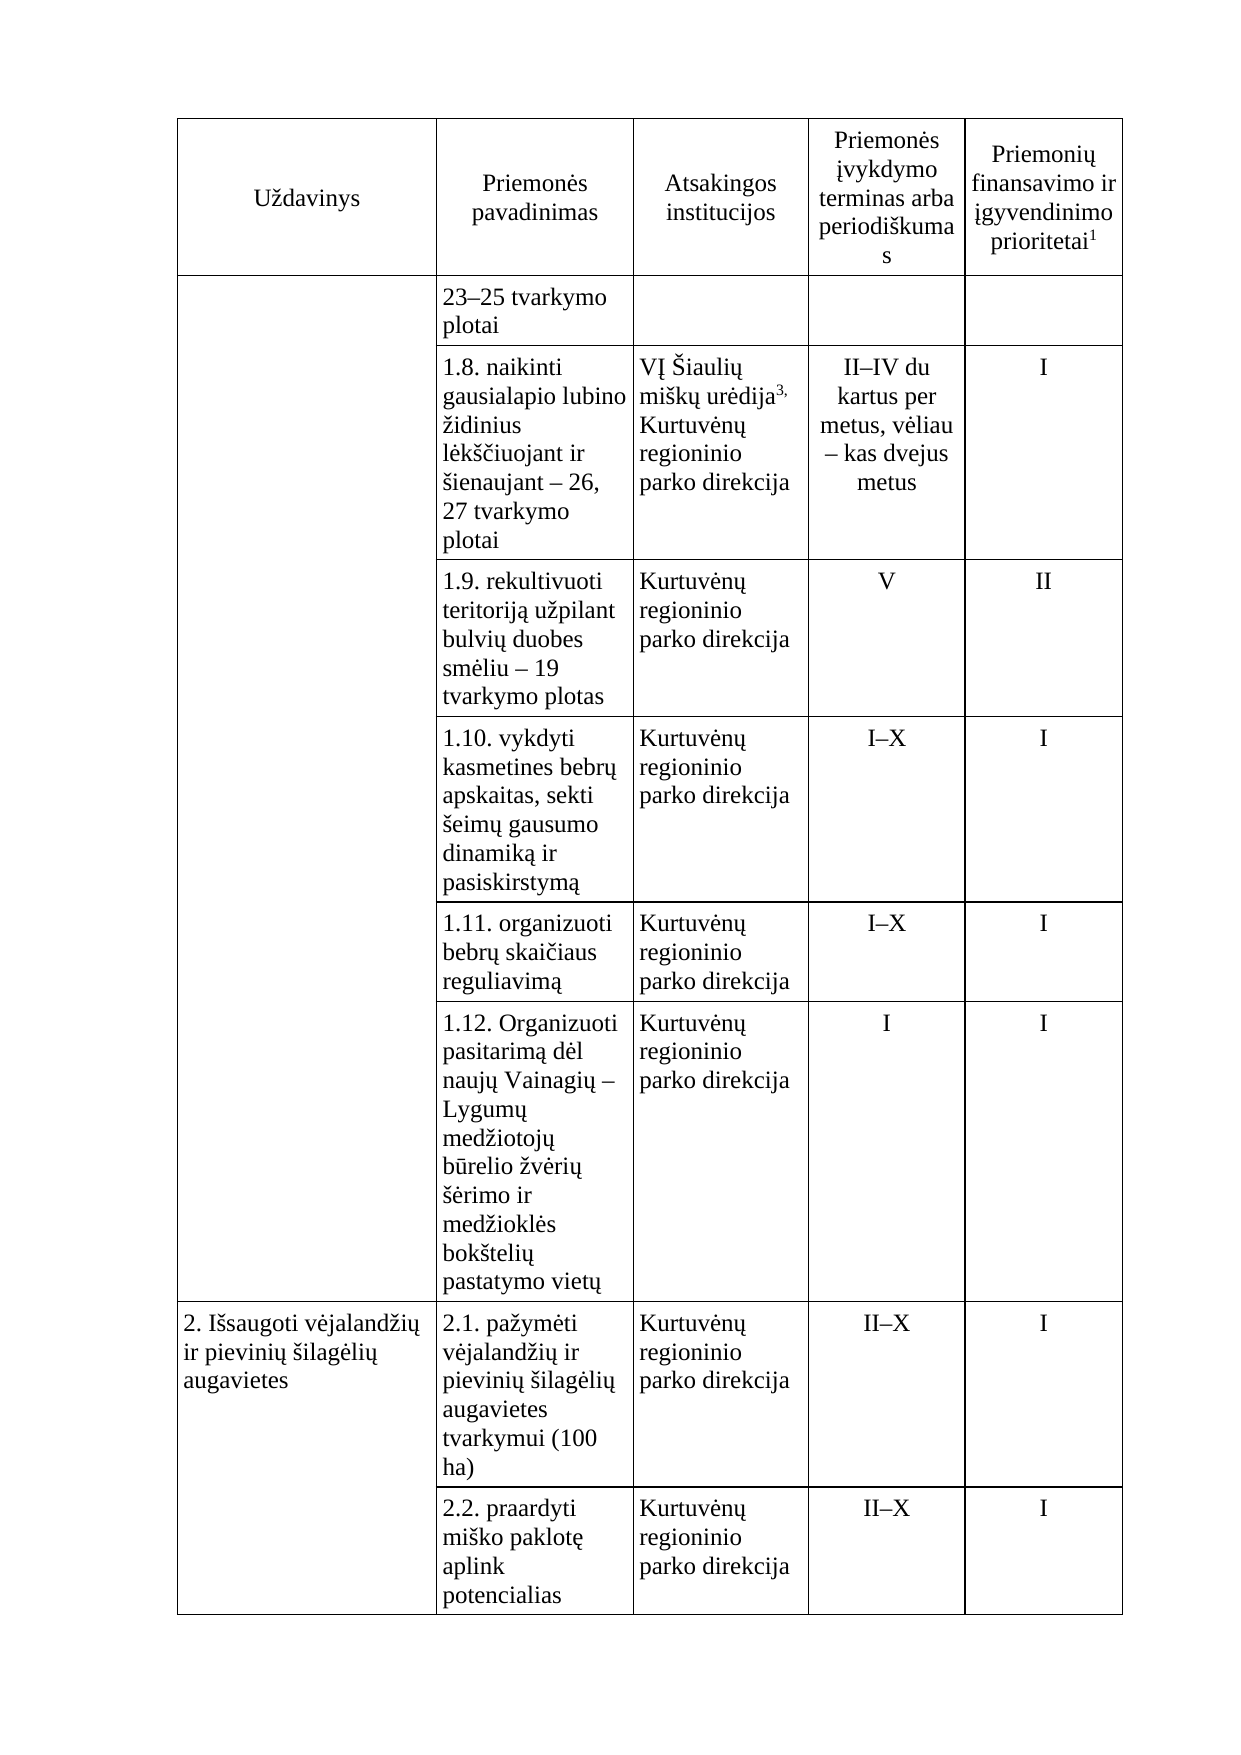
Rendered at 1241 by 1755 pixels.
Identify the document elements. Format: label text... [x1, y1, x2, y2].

table_cell I [966, 1302, 1122, 1486]
table_header Priemonių finansavimo ir įgyvendinimo prioritetai1 [966, 119, 1122, 275]
table_cell Kurtuvėnų regioninio parko direkcija [634, 1302, 808, 1486]
table_cell [634, 276, 808, 345]
table_cell 2.2. praardyti miško paklotę aplink potencialias [437, 1488, 633, 1614]
table_cell Kurtuvėnų regioninio parko direkcija [634, 903, 808, 1001]
table_cell I–X [809, 903, 964, 1001]
table_cell 1.9. rekultivuoti teritoriją užpilant bulvių duobes smėliu – 19 tvarkymo plotas [437, 560, 633, 716]
table_cell Kurtuvėnų regioninio parko direkcija [634, 560, 808, 716]
table_cell 2.1. pažymėti vėjalandžių ir pievinių šilagėlių augavietes tvarkymui (100 ha) [437, 1302, 633, 1486]
table_cell II–IV du kartus per metus, vėliau – kas dvejus metus [809, 346, 964, 559]
table_cell I–X [809, 717, 964, 901]
table_cell Kurtuvėnų regioninio parko direkcija [634, 717, 808, 901]
table_cell [178, 276, 436, 1301]
table_cell I [966, 1488, 1122, 1614]
table_cell I [809, 1002, 964, 1301]
table_header Atsakingos institucijos [634, 119, 808, 275]
table_cell II–X [809, 1302, 964, 1486]
table_cell V [809, 560, 964, 716]
table_cell 23–25 tvarkymo plotai [437, 276, 633, 345]
table_cell II [966, 560, 1122, 716]
table_header Priemonės įvykdymo terminas arba periodiškumas [809, 119, 964, 275]
table_cell I [966, 1002, 1122, 1301]
table_cell I [966, 903, 1122, 1001]
table_cell I [966, 346, 1122, 559]
table_cell Kurtuvėnų regioninio parko direkcija [634, 1488, 808, 1614]
table_cell 1.12. Organizuoti pasitarimą dėl naujų Vainagių – Lygumų medžiotojų būrelio žvėrių šėrimo ir medžioklės bokštelių pastatymo vietų [437, 1002, 633, 1301]
table_cell [966, 276, 1122, 345]
table_cell 1.11. organizuoti bebrų skaičiaus reguliavimą [437, 903, 633, 1001]
table_cell VĮ Šiaulių miškų urėdija3, Kurtuvėnų regioninio parko direkcija [634, 346, 808, 559]
table_cell [809, 276, 964, 345]
table_cell 1.10. vykdyti kasmetines bebrų apskaitas, sekti šeimų gausumo dinamiką ir pasiskirstymą [437, 717, 633, 901]
table_cell Kurtuvėnų regioninio parko direkcija [634, 1002, 808, 1301]
table_cell II–X [809, 1488, 964, 1614]
table_header Uždavinys [178, 119, 436, 275]
table_cell I [966, 717, 1122, 901]
table_cell 2. Išsaugoti vėjalandžių ir pievinių šilagėlių augavietes [178, 1302, 436, 1614]
table_header Priemonės pavadinimas [437, 119, 633, 275]
table_cell 1.8. naikinti gausialapio lubino židinius lėkščiuojant ir šienaujant – 26, 27 tvarkymo plotai [437, 346, 633, 559]
